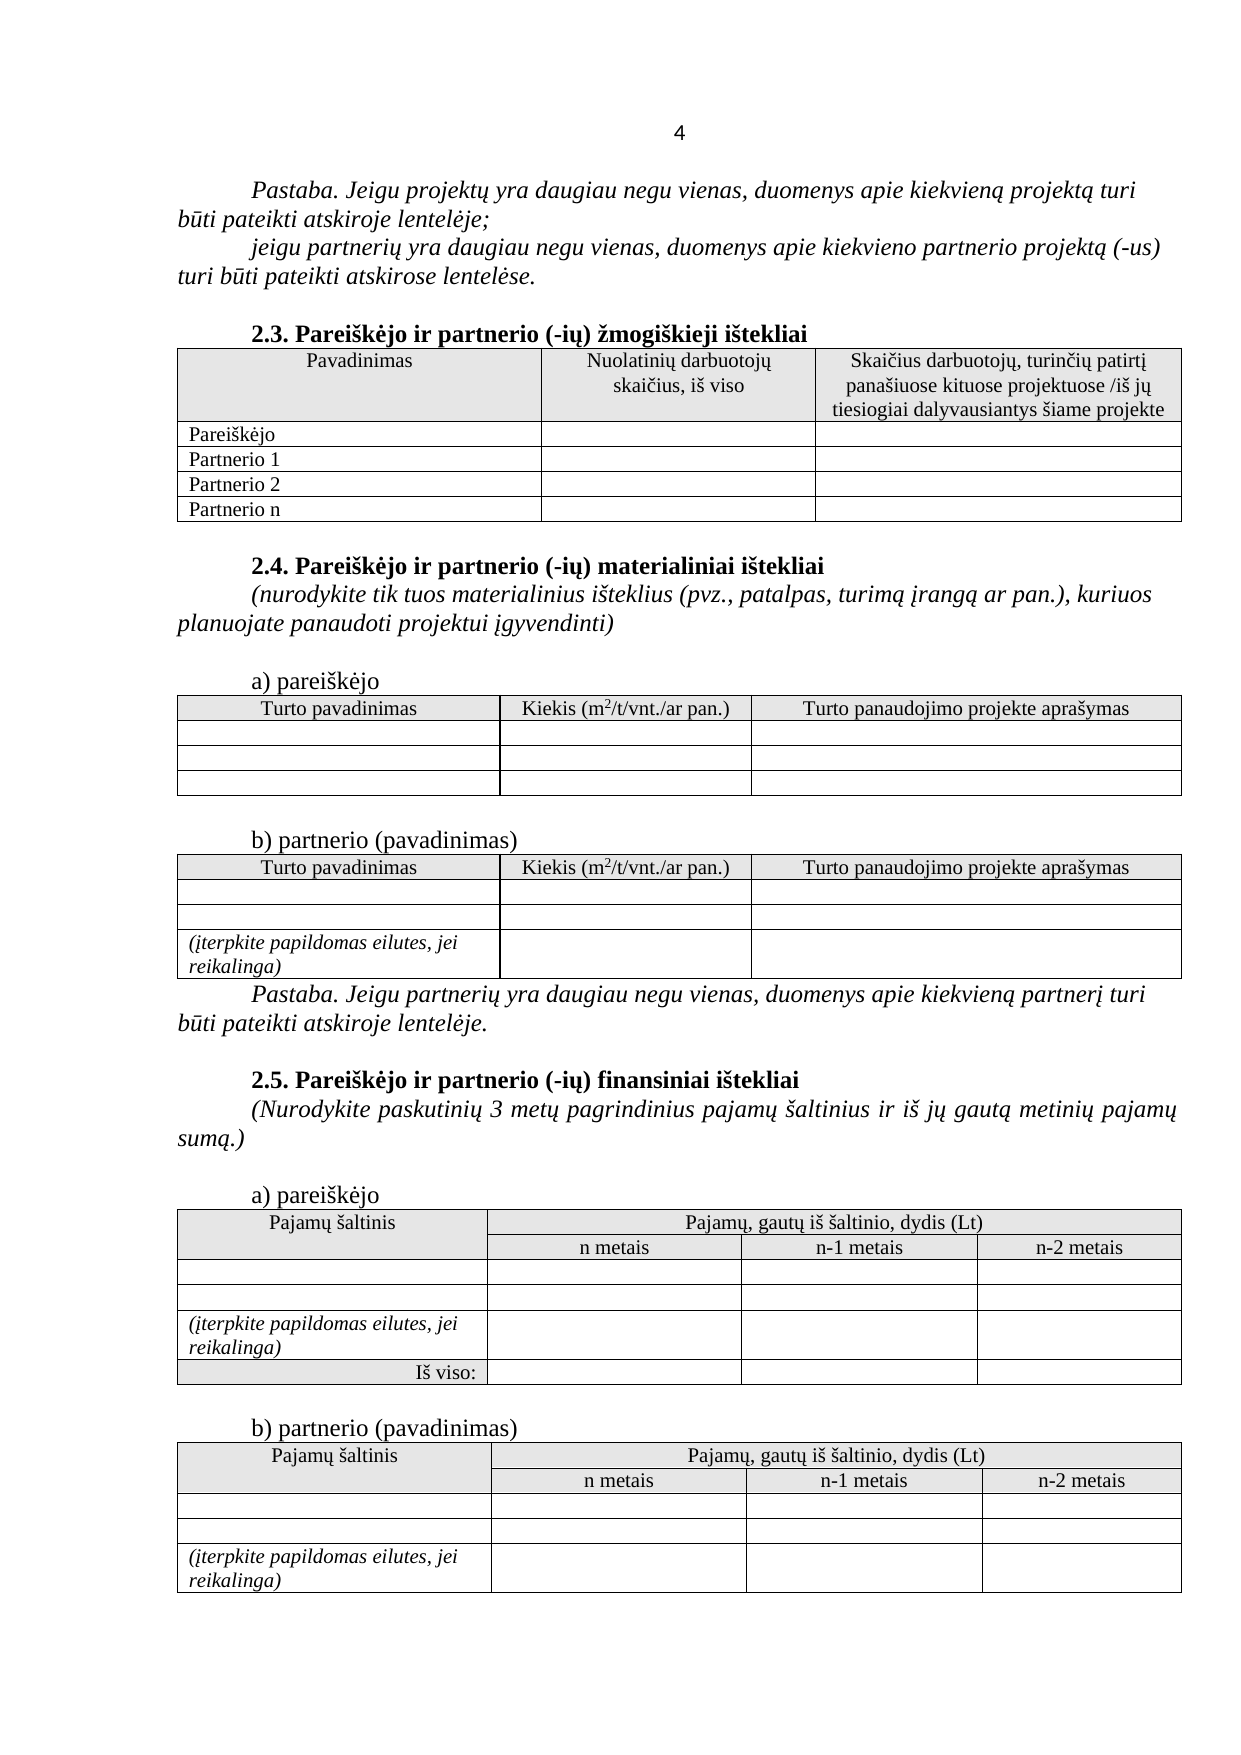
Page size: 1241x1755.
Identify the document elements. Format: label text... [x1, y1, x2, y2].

table_cell [752, 930, 1181, 978]
table_cell (įterpkite papildomas eilutes, jei reikalinga) [178, 1311, 487, 1359]
table_cell [178, 1494, 491, 1518]
table_cell [747, 1544, 982, 1592]
table_cell [747, 1519, 982, 1543]
table_cell [178, 721, 499, 745]
table_cell [983, 1544, 1181, 1592]
table_cell [742, 1311, 977, 1359]
table_cell (įterpkite papildomas eilutes, jei reikalinga) [178, 1544, 491, 1592]
table_cell [542, 472, 815, 496]
table_cell [178, 1260, 487, 1284]
table_cell Partnerio 1 [178, 447, 541, 471]
table_cell [542, 497, 815, 521]
table_cell n-2 metais [983, 1469, 1181, 1492]
table_cell [501, 771, 751, 795]
table_header Turto pavadinimas [178, 696, 499, 720]
table_cell [816, 422, 1181, 446]
table_cell [542, 447, 815, 471]
table_cell [501, 721, 751, 745]
table_cell [178, 1285, 487, 1309]
table_cell [978, 1285, 1181, 1309]
table_cell [492, 1494, 746, 1518]
table_header Pajamų, gautų iš šaltinio, dydis (Lt) [492, 1443, 1181, 1467]
table_header Pajamų, gautų iš šaltinio, dydis (Lt) [488, 1210, 1181, 1234]
table_cell [747, 1494, 982, 1518]
table_cell n metais [488, 1235, 741, 1259]
table_cell [742, 1260, 977, 1284]
table_cell [816, 447, 1181, 471]
table_cell [978, 1360, 1181, 1384]
table_cell [742, 1285, 977, 1309]
table_cell [742, 1360, 977, 1384]
text b) partnerio (pavadinimas) [177, 1413, 1181, 1442]
table_header Turto panaudojimo projekte aprašymas [752, 696, 1181, 720]
table_cell [178, 771, 499, 795]
table_cell [488, 1285, 741, 1309]
text Pastaba. Jeigu projektų yra daugiau negu vienas, duomenys apie kiekvieną projektą turi būti pateikti atskiroje lentelėje; [177, 175, 1181, 232]
text a) pareiškėjo [177, 1180, 1181, 1209]
table_cell Partnerio n [178, 497, 541, 521]
table_cell [488, 1260, 741, 1284]
table_cell n metais [492, 1469, 746, 1492]
text (Nurodykite paskutinių 3 metų pagrindinius pajamų šaltinius ir iš jų gautą metinių pajamų sumą.) [177, 1094, 1181, 1152]
table_cell [752, 721, 1181, 745]
table_header Turto panaudojimo projekte aprašymas [752, 855, 1181, 879]
table_cell [488, 1311, 741, 1359]
table_header Nuolatinių darbuotojų skaičius, iš viso [542, 349, 815, 421]
table_header Pavadinimas [178, 349, 541, 421]
table_cell [816, 497, 1181, 521]
table_cell [501, 746, 751, 770]
table_cell [978, 1260, 1181, 1284]
table_cell [178, 905, 499, 929]
table_cell (įterpkite papildomas eilutes, jei reikalinga) [178, 930, 499, 978]
table_cell [501, 930, 751, 978]
table_cell [488, 1360, 741, 1384]
table_cell [492, 1544, 746, 1592]
table_cell [983, 1494, 1181, 1518]
table_header Kiekis (m2/t/vnt./ar pan.) [501, 696, 751, 720]
text 2.5. Pareiškėjo ir partnerio (-ių) finansiniai ištekliai [177, 1065, 1181, 1094]
table_header Pajamų šaltinis [178, 1443, 491, 1492]
table_cell [978, 1311, 1181, 1359]
table_header Pajamų šaltinis [178, 1210, 487, 1259]
text a) pareiškėjo [177, 666, 1181, 694]
table_cell [816, 472, 1181, 496]
text (nurodykite tik tuos materialinius išteklius (pvz., patalpas, turimą įrangą ar pan.), kuriuos planuojate panaudoti projektui įgyvendinti) [177, 579, 1181, 637]
table_cell [542, 422, 815, 446]
table_cell [178, 1519, 491, 1543]
table_cell [501, 880, 751, 904]
table_cell Partnerio 2 [178, 472, 541, 496]
text jeigu partnerių yra daugiau negu vienas, duomenys apie kiekvieno partnerio projektą (-us) turi būti pateikti atskirose lentelėse. [177, 232, 1181, 290]
table_cell [752, 746, 1181, 770]
table_cell n-1 metais [742, 1235, 977, 1259]
table_header Skaičius darbuotojų, turinčių patirtį panašiuose kituose projektuose /iš jų tiesiogiai dalyvausiantys šiame projekte [816, 349, 1181, 421]
text 2.3. Pareiškėjo ir partnerio (-ių) žmogiškieji ištekliai [177, 319, 1181, 347]
table_cell n-1 metais [747, 1469, 982, 1492]
table_cell Pareiškėjo [178, 422, 541, 446]
table_cell [752, 905, 1181, 929]
table_cell [492, 1519, 746, 1543]
text 2.4. Pareiškėjo ir partnerio (-ių) materialiniai ištekliai [177, 551, 1181, 579]
text Pastaba. Jeigu partnerių yra daugiau negu vienas, duomenys apie kiekvieną partnerį turi būti pateikti atskiroje lentelėje. [177, 979, 1181, 1037]
table_cell [501, 905, 751, 929]
table_cell [752, 880, 1181, 904]
table_header Kiekis (m2/t/vnt./ar pan.) [501, 855, 751, 879]
table_cell Iš viso: [178, 1360, 487, 1384]
table_cell [983, 1519, 1181, 1543]
table_cell [178, 880, 499, 904]
text b) partnerio (pavadinimas) [177, 825, 1181, 853]
table_cell n-2 metais [978, 1235, 1181, 1259]
table_cell [178, 746, 499, 770]
table_header Turto pavadinimas [178, 855, 499, 879]
table_cell [752, 771, 1181, 795]
